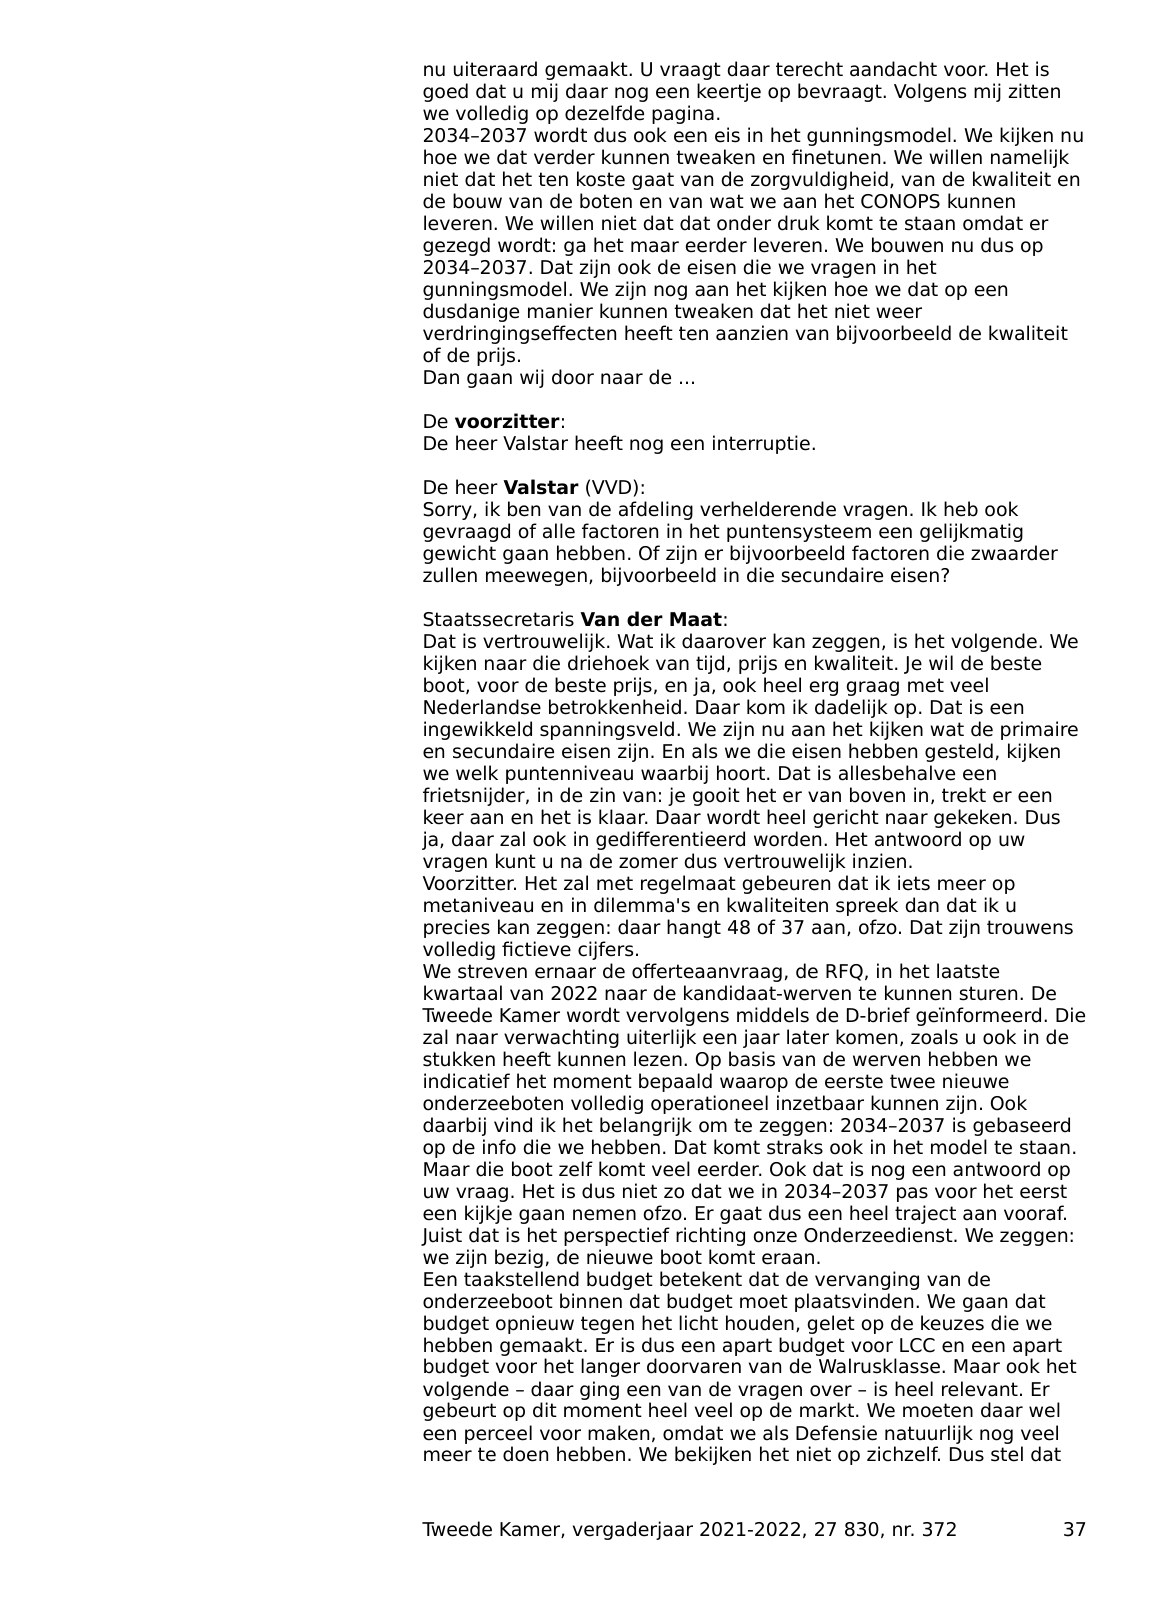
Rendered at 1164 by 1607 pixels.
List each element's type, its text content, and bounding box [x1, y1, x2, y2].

text Staatssecretaris Van der Maat: [422, 609, 1087, 631]
text nu uiteraard gemaakt. U vraagt daar terecht aandacht voor. Het is goed dat u mij daar nog een keertje op bevraagt. Volgens mij zitten we volledig op dezelfde pagina. [422, 59, 1087, 125]
text Voorzitter. Het zal met regelmaat gebeuren dat ik iets meer op metaniveau en in dilemma's en kwaliteiten spreek dan dat ik u precies kan zeggen: daar hangt 48 of 37 aan, ofzo. Dat zijn trouwens volledig fictieve cijfers. [422, 873, 1087, 961]
text Dat is vertrouwelijk. Wat ik daarover kan zeggen, is het volgende. We kijken naar die driehoek van tijd, prijs en kwaliteit. Je wil de beste boot, voor de beste prijs, en ja, ook heel erg graag met veel Nederlandse betrokkenheid. Daar kom ik dadelijk op. Dat is een ingewikkeld spanningsveld. We zijn nu aan het kijken wat de primaire en secundaire eisen zijn. En als we die eisen hebben gesteld, kijken we welk puntenniveau waarbij hoort. Dat is allesbehalve een frietsnijder, in de zin van: je gooit het er van boven in, trekt er een keer aan en het is klaar. Daar wordt heel gericht naar gekeken. Dus ja, daar zal ook in gedifferentieerd worden. Het antwoord op uw vragen kunt u na de zomer dus vertrouwelijk inzien. [422, 631, 1087, 873]
text We streven ernaar de offerteaanvraag, de RFQ, in het laatste kwartaal van 2022 naar de kandidaat-werven te kunnen sturen. De Tweede Kamer wordt vervolgens middels de D-brief geïnformeerd. Die zal naar verwachting uiterlijk een jaar later komen, zoals u ook in de stukken heeft kunnen lezen. Op basis van de werven hebben we indicatief het moment bepaald waarop de eerste twee nieuwe onderzeeboten volledig operationeel inzetbaar kunnen zijn. Ook daarbij vind ik het belangrijk om te zeggen: 2034–2037 is gebaseerd op de info die we hebben. Dat komt straks ook in het model te staan. Maar die boot zelf komt veel eerder. Ook dat is nog een antwoord op uw vraag. Het is dus niet zo dat we in 2034–2037 pas voor het eerst een kijkje gaan nemen ofzo. Er gaat dus een heel traject aan vooraf. Juist dat is het perspectief richting onze Onderzeedienst. We zeggen: we zijn bezig, de nieuwe boot komt eraan. [422, 961, 1087, 1268]
text Dan gaan wij door naar de ... [422, 367, 1087, 389]
text Een taakstellend budget betekent dat de vervanging van de onderzeeboot binnen dat budget moet plaatsvinden. We gaan dat budget opnieuw tegen het licht houden, gelet op de keuzes die we hebben gemaakt. Er is dus een apart budget voor LCC en een apart budget voor het langer doorvaren van de Walrusklasse. Maar ook het volgende – daar ging een van de vragen over – is heel relevant. Er gebeurt op dit moment heel veel op de markt. We moeten daar wel een perceel voor maken, omdat we als Defensie natuurlijk nog veel meer te doen hebben. We bekijken het niet op zichzelf. Dus stel dat [422, 1268, 1087, 1466]
text Sorry, ik ben van de afdeling verhelderende vragen. Ik heb ook gevraagd of alle factoren in het puntensysteem een gelijkmatig gewicht gaan hebben. Of zijn er bijvoorbeeld factoren die zwaarder zullen meewegen, bijvoorbeeld in die secundaire eisen? [422, 499, 1087, 587]
text 2034–2037 wordt dus ook een eis in het gunningsmodel. We kijken nu hoe we dat verder kunnen tweaken en finetunen. We willen namelijk niet dat het ten koste gaat van de zorgvuldigheid, van de kwaliteit en de bouw van de boten en van wat we aan het CONOPS kunnen leveren. We willen niet dat dat onder druk komt te staan omdat er gezegd wordt: ga het maar eerder leveren. We bouwen nu dus op 2034–2037. Dat zijn ook de eisen die we vragen in het gunningsmodel. We zijn nog aan het kijken hoe we dat op een dusdanige manier kunnen tweaken dat het niet weer verdringingseffecten heeft ten aanzien van bijvoorbeeld de kwaliteit of de prijs. [422, 125, 1087, 367]
text De heer Valstar heeft nog een interruptie. [422, 433, 1087, 455]
text De voorzitter: [422, 411, 1087, 433]
text De heer Valstar (VVD): [422, 477, 1087, 499]
